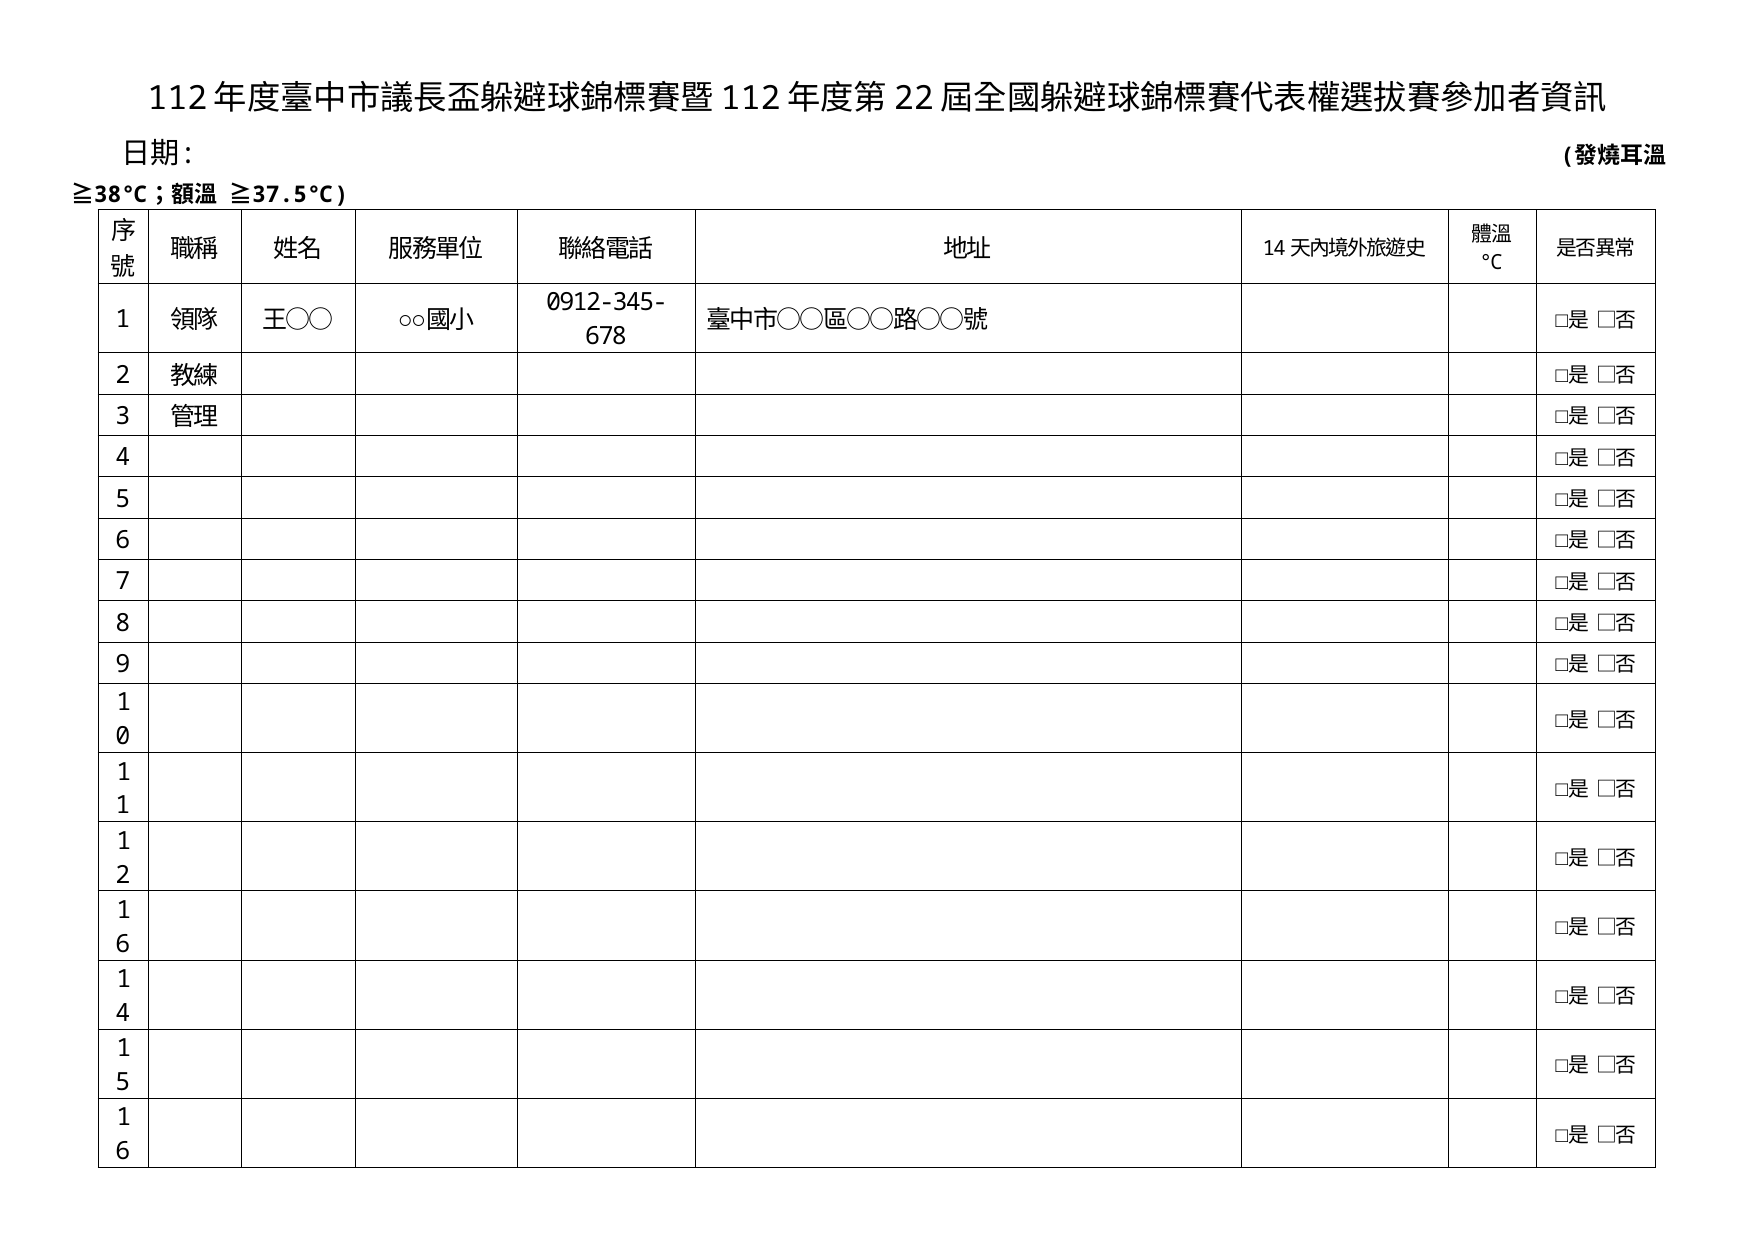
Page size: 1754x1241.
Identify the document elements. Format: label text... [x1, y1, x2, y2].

table_cell 領隊 [149, 284, 241, 352]
table_cell 管理 [149, 395, 241, 435]
table_cell □是 □否 [1537, 684, 1655, 752]
table_cell [696, 822, 1241, 890]
table_cell [518, 353, 695, 393]
table_cell □是 □否 [1537, 395, 1655, 435]
table_cell [356, 601, 517, 642]
table_cell [149, 891, 241, 959]
table_cell [1242, 961, 1448, 1029]
table_cell [1242, 519, 1448, 559]
table_cell ○○國小 [356, 284, 517, 352]
table_cell [356, 961, 517, 1029]
table_cell [242, 1030, 355, 1098]
table_cell [696, 436, 1241, 476]
table_cell [242, 395, 355, 435]
table_cell [1242, 1030, 1448, 1098]
table_cell [696, 753, 1241, 821]
table_cell [696, 684, 1241, 752]
table_cell □是 □否 [1537, 891, 1655, 959]
table_cell [1242, 891, 1448, 959]
table_cell 16 [99, 1099, 148, 1167]
table_cell [1449, 436, 1536, 476]
table_cell [1242, 601, 1448, 642]
table_cell [1242, 560, 1448, 600]
table_cell [242, 891, 355, 959]
table_cell [518, 601, 695, 642]
table_cell [149, 753, 241, 821]
table_cell [1449, 643, 1536, 683]
table_cell [242, 1099, 355, 1167]
table_cell 1 [99, 284, 148, 352]
table_cell [242, 643, 355, 683]
table_cell 0912-345-678 [518, 284, 695, 352]
table_cell [242, 436, 355, 476]
table_cell [242, 753, 355, 821]
table_cell [1242, 353, 1448, 393]
table_cell [149, 822, 241, 890]
table_cell 12 [99, 822, 148, 890]
table_cell [356, 891, 517, 959]
table_cell 11 [99, 753, 148, 821]
table_cell [356, 436, 517, 476]
table_cell [518, 891, 695, 959]
table_cell □是 □否 [1537, 601, 1655, 642]
table_cell 15 [99, 1030, 148, 1098]
table_cell [518, 519, 695, 559]
table_cell [1449, 961, 1536, 1029]
table_cell [518, 395, 695, 435]
table_cell [518, 684, 695, 752]
table_cell [1242, 684, 1448, 752]
table_header 是否異常 [1537, 210, 1655, 283]
table_cell □是 □否 [1537, 822, 1655, 890]
table_cell [696, 891, 1241, 959]
table_cell [149, 684, 241, 752]
table_header 體溫 ℃ [1449, 210, 1536, 283]
table_cell [356, 1030, 517, 1098]
table_cell 5 [99, 477, 148, 517]
table_cell [1242, 822, 1448, 890]
table_cell □是 □否 [1537, 961, 1655, 1029]
table_cell [696, 643, 1241, 683]
table_cell 16 [99, 891, 148, 959]
table_cell [242, 560, 355, 600]
table_cell [1449, 1030, 1536, 1098]
table_cell [149, 643, 241, 683]
table_header 職稱 [149, 210, 241, 283]
table_header 聯絡電話 [518, 210, 695, 283]
table_cell [242, 353, 355, 393]
table_cell [242, 519, 355, 559]
table_cell 6 [99, 519, 148, 559]
table_cell 9 [99, 643, 148, 683]
table_cell [149, 1099, 241, 1167]
table_cell 8 [99, 601, 148, 642]
table_cell [518, 560, 695, 600]
table_cell □是 □否 [1537, 753, 1655, 821]
table_cell [696, 353, 1241, 393]
table_cell [696, 601, 1241, 642]
table_cell 4 [99, 436, 148, 476]
table_cell [356, 477, 517, 517]
table_cell [356, 684, 517, 752]
table_cell [149, 477, 241, 517]
table_cell [1242, 284, 1448, 352]
table_cell [356, 353, 517, 393]
table_cell [518, 436, 695, 476]
table_cell 王○○ [242, 284, 355, 352]
table_cell [242, 961, 355, 1029]
table_cell [1242, 436, 1448, 476]
table_cell [1242, 643, 1448, 683]
table_cell [696, 477, 1241, 517]
table_cell [242, 822, 355, 890]
table_cell [518, 1099, 695, 1167]
table_cell [1449, 284, 1536, 352]
table_cell [518, 753, 695, 821]
table_cell [356, 395, 517, 435]
table_cell [696, 395, 1241, 435]
table_cell [696, 560, 1241, 600]
table_cell [1449, 560, 1536, 600]
table_cell [1242, 1099, 1448, 1167]
table_cell [696, 1030, 1241, 1098]
table_cell [1242, 753, 1448, 821]
table_cell [1242, 477, 1448, 517]
table_cell [1449, 395, 1536, 435]
table_cell [149, 519, 241, 559]
table_cell [518, 643, 695, 683]
table_cell [696, 961, 1241, 1029]
table_cell [242, 684, 355, 752]
table_cell [696, 1099, 1241, 1167]
table_cell [242, 477, 355, 517]
table_cell [149, 560, 241, 600]
text 日期: (發燒耳溫≧38℃；額溫 ≧37.5℃) [71, 119, 1683, 209]
table_cell 7 [99, 560, 148, 600]
table_cell [1449, 477, 1536, 517]
table_cell [1449, 684, 1536, 752]
table_cell [518, 822, 695, 890]
table_cell □是 □否 [1537, 519, 1655, 559]
table_cell □是 □否 [1537, 1030, 1655, 1098]
table_header 地址 [696, 210, 1241, 283]
table_cell [356, 560, 517, 600]
table_header 14天內境外旅遊史 [1242, 210, 1448, 283]
table_cell [518, 477, 695, 517]
table_cell [1449, 519, 1536, 559]
table_cell [1449, 891, 1536, 959]
text 112年度臺中市議長盃躲避球錦標賽暨112年度第22屆全國躲避球錦標賽代表權選拔賽參加者資訊 [71, 71, 1683, 119]
table_cell [356, 1099, 517, 1167]
table_cell [518, 961, 695, 1029]
table_cell [356, 643, 517, 683]
table_cell [356, 753, 517, 821]
table_header 序號 [99, 210, 148, 283]
table_cell 10 [99, 684, 148, 752]
table_cell [356, 519, 517, 559]
table_cell □是 □否 [1537, 643, 1655, 683]
table_cell [1449, 753, 1536, 821]
table_cell [1449, 1099, 1536, 1167]
table_cell 14 [99, 961, 148, 1029]
table_cell [696, 519, 1241, 559]
table_cell 2 [99, 353, 148, 393]
table_cell □是 □否 [1537, 1099, 1655, 1167]
table_cell [149, 436, 241, 476]
table_cell □是 □否 [1537, 560, 1655, 600]
table_cell □是 □否 [1537, 436, 1655, 476]
table_cell [242, 601, 355, 642]
table_cell □是 □否 [1537, 353, 1655, 393]
table_header 姓名 [242, 210, 355, 283]
table_cell 臺中市○○區○○路○○號 [696, 284, 1241, 352]
table_cell [1449, 822, 1536, 890]
table_cell [149, 601, 241, 642]
table_cell [149, 961, 241, 1029]
table_cell [518, 1030, 695, 1098]
table_cell 3 [99, 395, 148, 435]
table_cell □是 □否 [1537, 284, 1655, 352]
table_cell [1242, 395, 1448, 435]
table_cell [1449, 353, 1536, 393]
table_header 服務單位 [356, 210, 517, 283]
table_cell □是 □否 [1537, 477, 1655, 517]
table_cell [149, 1030, 241, 1098]
table_cell [1449, 601, 1536, 642]
table_cell 教練 [149, 353, 241, 393]
table_cell [356, 822, 517, 890]
